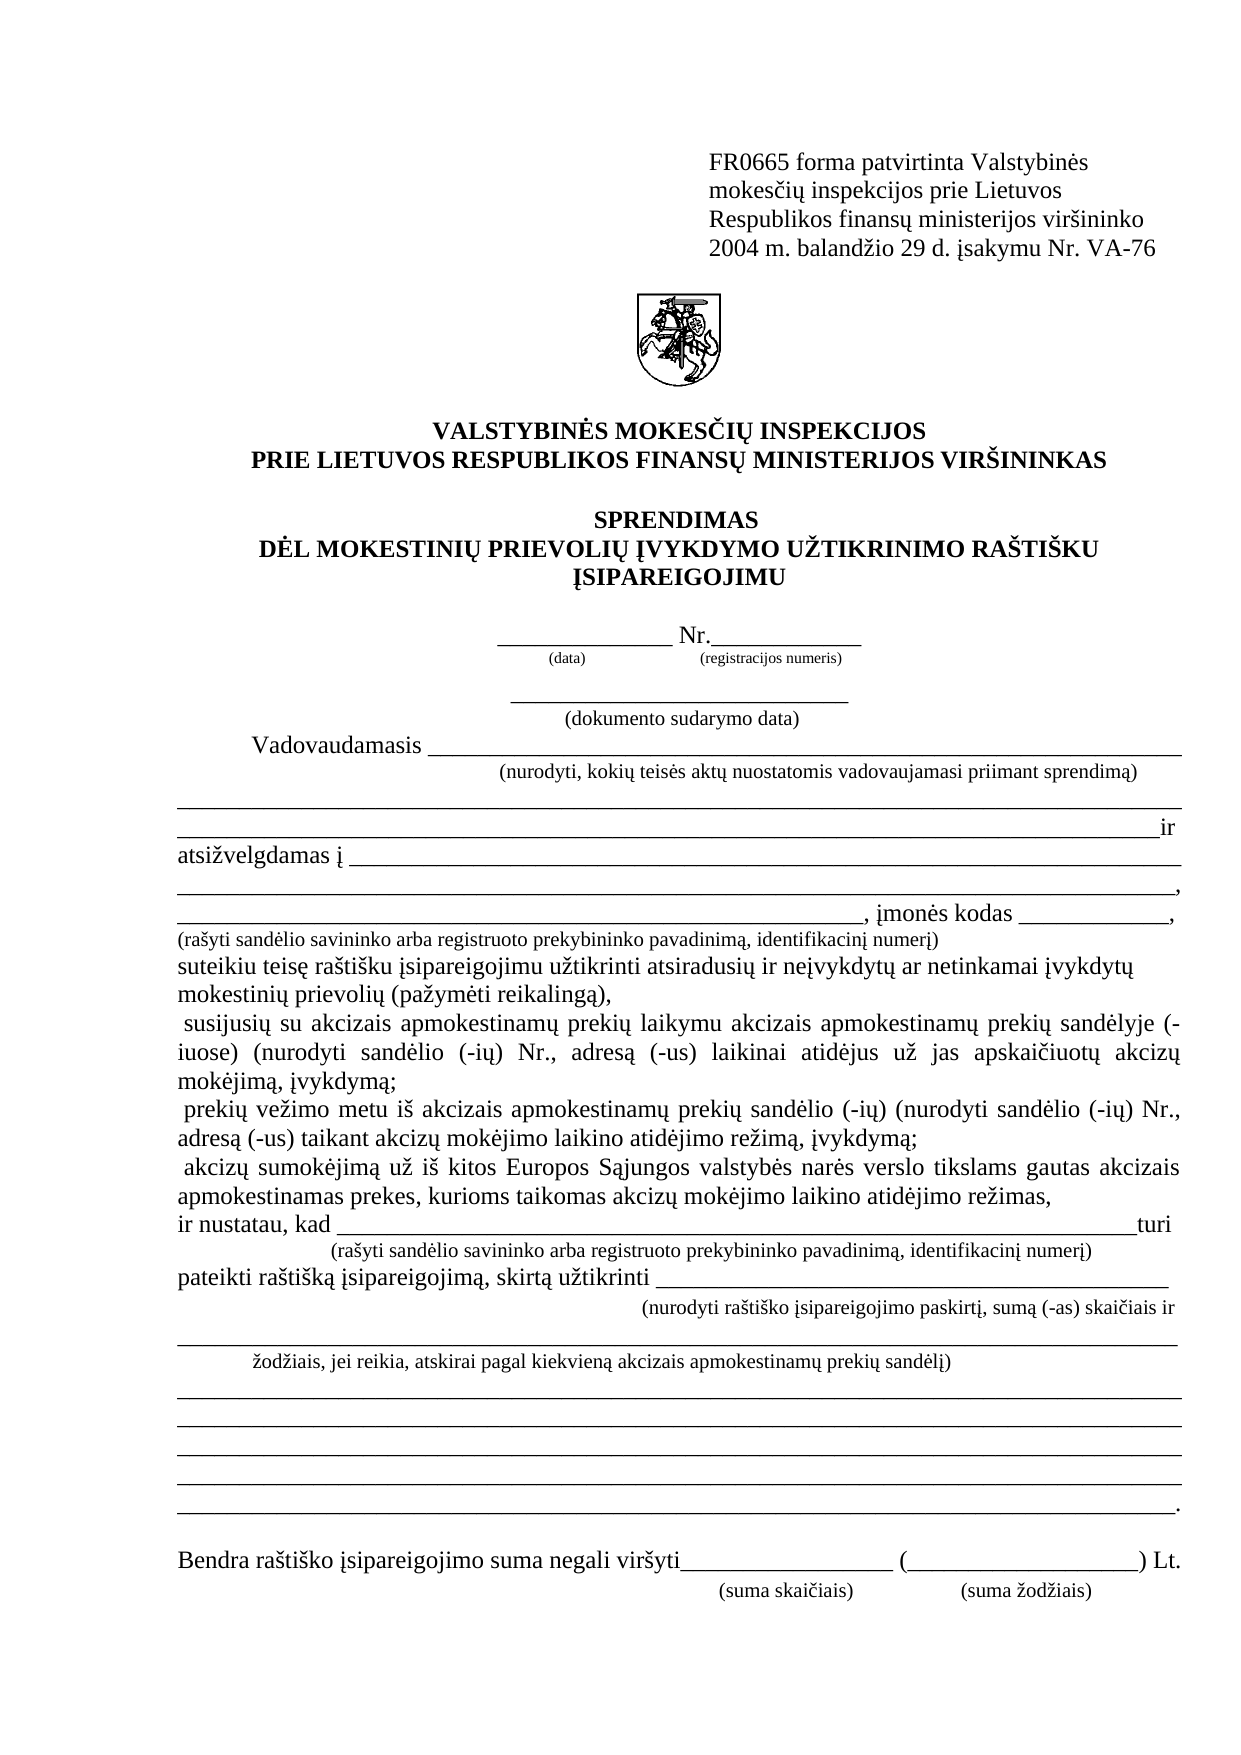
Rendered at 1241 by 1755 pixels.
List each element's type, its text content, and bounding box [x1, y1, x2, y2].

text (nurodyti, kokių teisės aktų nuostatomis vadovaujamasi priimant sprendimą) [177, 759, 1181, 783]
text ___________________________ [177, 677, 1181, 706]
text PRIE LIETUVOS RESPUBLIKOS FINANSŲ MINISTERIJOS VIRŠININKAS [177, 445, 1181, 474]
text . [177, 1488, 1181, 1516]
text ______________ Nr.____________ [177, 620, 1181, 649]
text (rašyti sandėlio savininko arba registruoto prekybininko pavadinimą, identifikacinį numerį) [177, 927, 1181, 951]
text SPRENDIMAS [177, 505, 1181, 534]
text Respublikos finansų ministerijos viršininko [177, 204, 1181, 233]
text (nurodyti raštiško įsipareigojimo paskirtį, sumą (-as) skaičiais ir ________________________________________________________________________________ [177, 1291, 1181, 1349]
text , įmonės kodas ____________, [177, 898, 1181, 927]
text FR0665 forma patvirtinta Valstybinės [177, 147, 1181, 176]
text atsižvelgdamas į [177, 841, 1181, 869]
text akcizų sumokėjimą už iš kitos Europos Sąjungos valstybės narės verslo tikslams gautas akcizais apmokestinamas prekes, kurioms taikomas akcizų mokėjimo laikino atidėjimo režimas, [177, 1152, 1181, 1209]
text 2004 m. balandžio 29 d. įsakymu Nr. VA-76 [177, 233, 1181, 262]
text DĖL MOKESTINIŲ PRIEVOLIŲ ĮVYKDYMO UŽTIKRINIMO RAŠTIŠKU ĮSIPAREIGOJIMU [177, 534, 1181, 591]
text mokesčių inspekcijos prie Lietuvos [177, 176, 1181, 204]
text (rašyti sandėlio savininko arba registruoto prekybininko pavadinimą, identifikacinį numerį) [177, 1238, 1181, 1262]
text Bendra raštiško įsipareigojimo suma negali viršyti_________________ ( ) Lt. [177, 1545, 1181, 1574]
text prekių vežimo metu iš akcizais apmokestinamų prekių sandėlio (-ių) (nurodyti sandėlio (-ių) Nr., adresą (-us) taikant akcizų mokėjimo laikino atidėjimo režimą, įvykdymą; [177, 1094, 1181, 1152]
text VALSTYBINĖS MOKESČIŲ INSPEKCIJOS [177, 416, 1181, 445]
text Vadovaudamasis [177, 730, 1181, 759]
text (data) (registracijos numeris) [177, 649, 1181, 677]
text pateikti raštišką įsipareigojimą, skirtą užtikrinti _________________________________________ [177, 1262, 1181, 1291]
text , [177, 869, 1181, 898]
text (dokumento sudarymo data) [177, 706, 1181, 730]
text ir nustatau, kad ________________________________________________________________turi [177, 1209, 1181, 1238]
text suteikiu teisę raštišku įsipareigojimu užtikrinti atsiradusių ir neįvykdytų ar netinkamai įvykdytų mokestinių prievolių (pažymėti reikalingą), [177, 951, 1181, 1008]
text (suma skaičiais) (suma žodžiais) [177, 1574, 1181, 1603]
text žodžiais, jei reikia, atskirai pagal kiekvieną akcizais apmokestinamų prekių sandėlį) [177, 1349, 1181, 1373]
text susijusių su akcizais apmokestinamų prekių laikymu akcizais apmokestinamų prekių sandėlyje (-iuose) (nurodyti sandėlio (-ių) Nr., adresą (-us) laikinai atidėjus už jas apskaičiuotų akcizų mokėjimą, įvykdymą; [177, 1008, 1181, 1094]
text ir [177, 812, 1181, 841]
